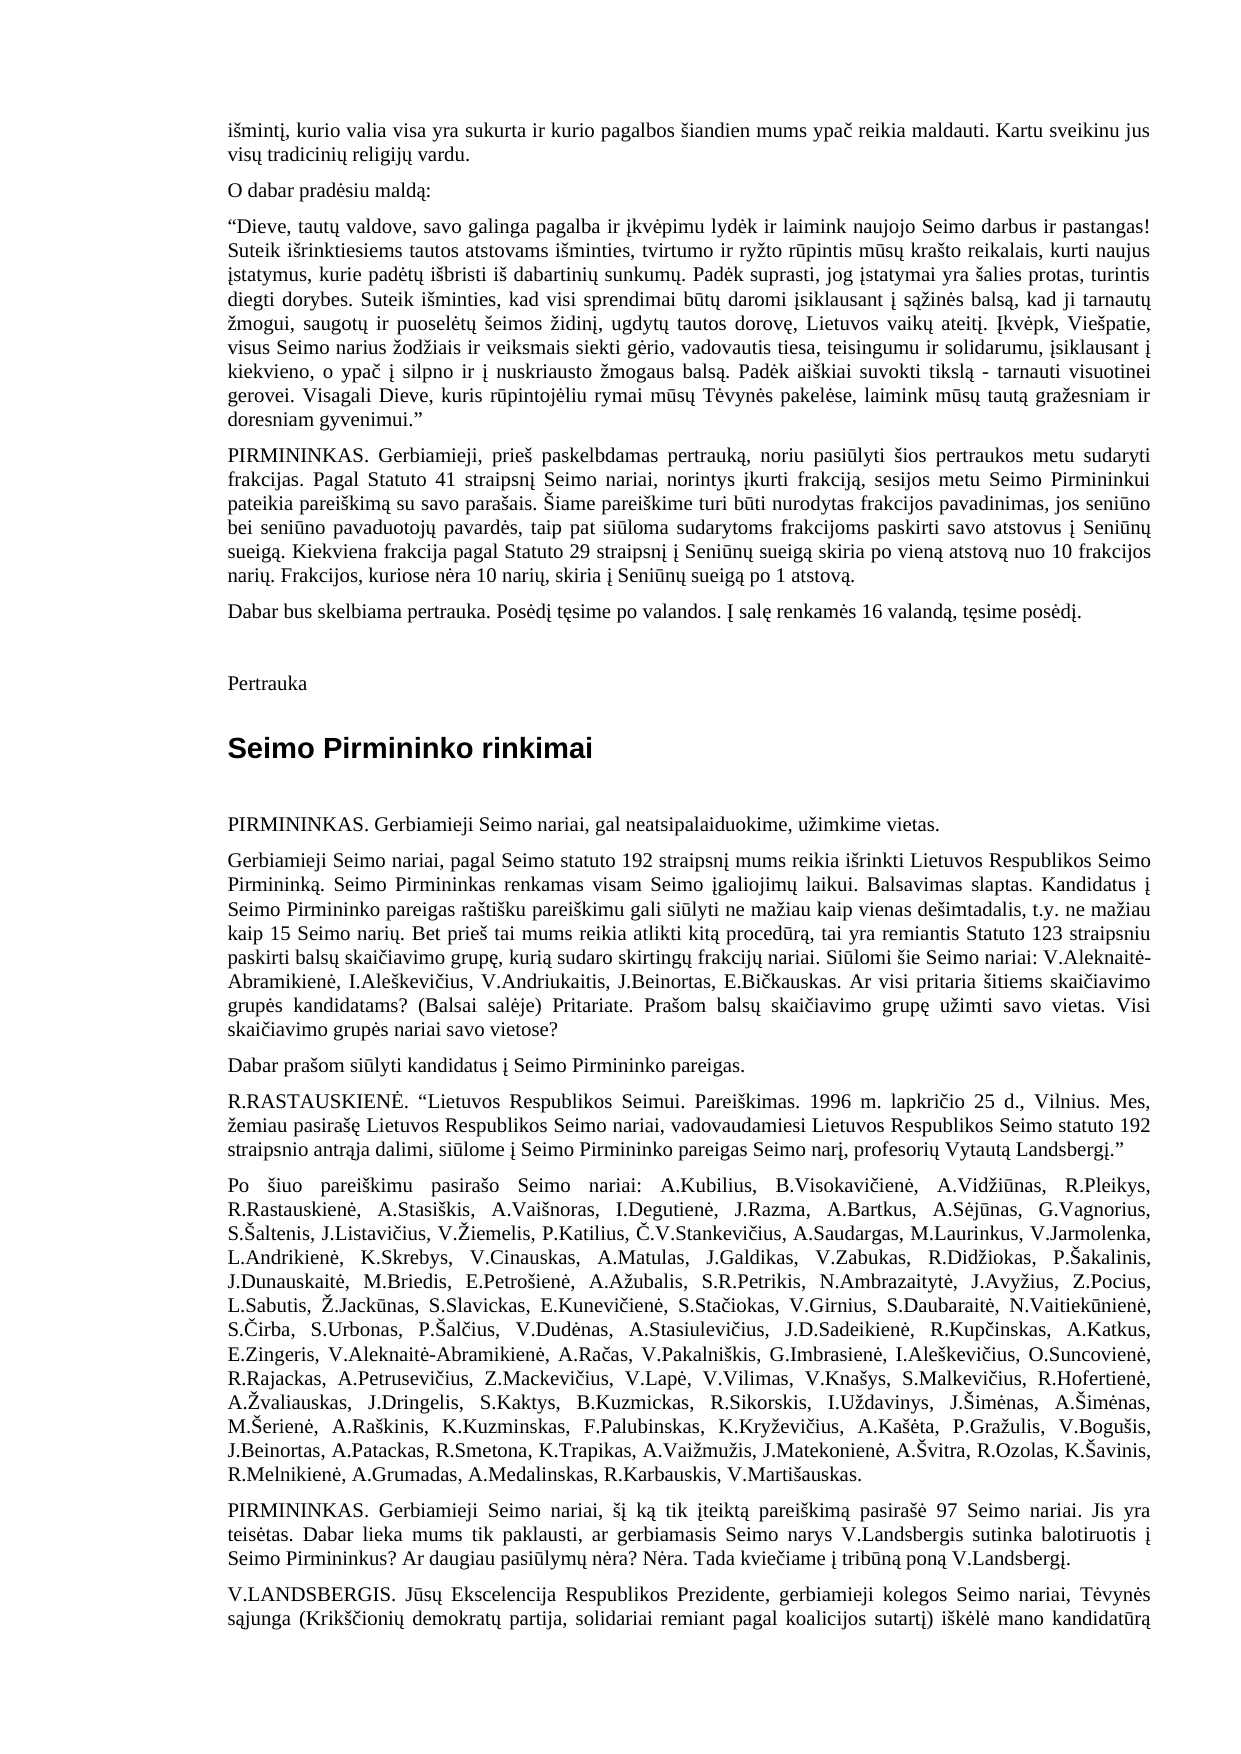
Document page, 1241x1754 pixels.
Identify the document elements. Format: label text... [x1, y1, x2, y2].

text PIRMININKAS. Gerbiamieji, prieš paskelbdamas pertrauką, noriu pasiūlyti šios pertraukos metu sudaryti frakcijas. Pagal Statuto 41 straipsnį Seimo nariai, norintys įkurti frakciją, sesijos metu Seimo Pirmininkui pateikia pareiškimą su savo parašais. Šiame pareiškime turi būti nurodytas frakcijos pavadinimas, jos seniūno bei seniūno pavaduotojų pavardės, taip pat siūloma sudarytoms frakcijoms paskirti savo atstovus į Seniūnų sueigą. Kiekviena frakcija pagal Statuto 29 straipsnį į Seniūnų sueigą skiria po vieną atstovą nuo 10 frakcijos narių. Frakcijos, kuriose nėra 10 narių, skiria į Seniūnų sueigą po 1 atstovą. [227, 443, 1152, 587]
text PIRMININKAS. Gerbiamieji Seimo nariai, šį ką tik įteiktą pareiškimą pasirašė 97 Seimo nariai. Jis yra teisėtas. Dabar lieka mums tik paklausti, ar gerbiamasis Seimo narys V.Landsbergis sutinka balotiruotis į Seimo Pirmininkus? Ar daugiau pasiūlymų nėra? Nėra. Tada kviečiame į tribūną poną V.Landsbergį. [227, 1498, 1152, 1570]
text “Dieve, tautų valdove, savo galinga pagalba ir įkvėpimu lydėk ir laimink naujojo Seimo darbus ir pastangas! Suteik išrinktiesiems tautos atstovams išminties, tvirtumo ir ryžto rūpintis mūsų krašto reikalais, kurti naujus įstatymus, kurie padėtų išbristi iš dabartinių sunkumų. Padėk suprasti, jog įstatymai yra šalies protas, turintis diegti dorybes. Suteik išminties, kad visi sprendimai būtų daromi įsiklausant į sąžinės balsą, kad ji tarnautų žmogui, saugotų ir puoselėtų šeimos židinį, ugdytų tautos dorovę, Lietuvos vaikų ateitį. Įkvėpk, Viešpatie, visus Seimo narius žodžiais ir veiksmais siekti gėrio, vadovautis tiesa, teisingumu ir solidarumu, įsiklausant į kiekvieno, o ypač į silpno ir į nuskriausto žmogaus balsą. Padėk aiškiai suvokti tikslą - tarnauti visuotinei gerovei. Visagali Dieve, kuris rūpintojėliu rymai mūsų Tėvynės pakelėse, laimink mūsų tautą gražesniam ir doresniam gyvenimui.” [227, 214, 1152, 431]
text Dabar bus skelbiama pertrauka. Posėdį tęsime po valandos. Į salę renkamės 16 valandą, tęsime posėdį. [227, 599, 1152, 623]
text PIRMININKAS. Gerbiamieji Seimo nariai, gal neatsipalaiduokime, užimkime vietas. [227, 812, 1152, 836]
subtitle Seimo Pirmininko rinkimai [227, 731, 1152, 764]
text išmintį, kurio valia visa yra sukurta ir kurio pagalbos šiandien mums ypač reikia maldauti. Kartu sveikinu jus visų tradicinių religijų vardu. [227, 118, 1152, 166]
text Pertrauka [227, 671, 1152, 695]
text Gerbiamieji Seimo nariai, pagal Seimo statuto 192 straipsnį mums reikia išrinkti Lietuvos Respublikos Seimo Pirmininką. Seimo Pirmininkas renkamas visam Seimo įgaliojimų laikui. Balsavimas slaptas. Kandidatus į Seimo Pirmininko pareigas raštišku pareiškimu gali siūlyti ne mažiau kaip vienas dešimtadalis, t.y. ne mažiau kaip 15 Seimo narių. Bet prieš tai mums reikia atlikti kitą procedūrą, tai yra remiantis Statuto 123 straipsniu paskirti balsų skaičiavimo grupę, kurią sudaro skirtingų frakcijų nariai. Siūlomi šie Seimo nariai: V.Aleknaitė-Abramikienė, I.Aleškevičius, V.Andriukaitis, J.Beinortas, E.Bičkauskas. Ar visi pritaria šitiems skaičiavimo grupės kandidatams? (Balsai salėje) Pritariate. Prašom balsų skaičiavimo grupę užimti savo vietas. Visi skaičiavimo grupės nariai savo vietose? [227, 848, 1152, 1041]
text V.LANDSBERGIS. Jūsų Ekscelencija Respublikos Prezidente, gerbiamieji kolegos Seimo nariai, Tėvynės sąjunga (Krikščionių demokratų partija, solidariai remiant pagal koalicijos sutartį) iškėlė mano kandidatūrą [227, 1582, 1152, 1630]
text O dabar pradėsiu maldą: [227, 178, 1152, 202]
text Dabar prašom siūlyti kandidatus į Seimo Pirmininko pareigas. [227, 1053, 1152, 1077]
text Po šiuo pareiškimu pasirašo Seimo nariai: A.Kubilius, B.Visokavičienė, A.Vidžiūnas, R.Pleikys, R.Rastauskienė, A.Stasiškis, A.Vaišnoras, I.Degutienė, J.Razma, A.Bartkus, A.Sėjūnas, G.Vagnorius, S.Šaltenis, J.Listavičius, V.Žiemelis, P.Katilius, Č.V.Stankevičius, A.Saudargas, M.Laurinkus, V.Jarmolenka, L.Andrikienė, K.Skrebys, V.Cinauskas, A.Matulas, J.Galdikas, V.Zabukas, R.Didžiokas, P.Šakalinis, J.Dunauskaitė, M.Briedis, E.Petrošienė, A.Ažubalis, S.R.Petrikis, N.Ambrazaitytė, J.Avyžius, Z.Pocius, L.Sabutis, Ž.Jackūnas, S.Slavickas, E.Kunevičienė, S.Stačiokas, V.Girnius, S.Daubaraitė, N.Vaitiekūnienė, S.Čirba, S.Urbonas, P.Šalčius, V.Dudėnas, A.Stasiulevičius, J.D.Sadeikienė, R.Kupčinskas, A.Katkus, E.Zingeris, V.Aleknaitė-Abramikienė, A.Račas, V.Pakalniškis, G.Imbrasienė, I.Aleškevičius, O.Suncovienė, R.Rajackas, A.Petrusevičius, Z.Mackevičius, V.Lapė, V.Vilimas, V.Knašys, S.Malkevičius, R.Hofertienė, A.Žvaliauskas, J.Dringelis, S.Kaktys, B.Kuzmickas, R.Sikorskis, I.Uždavinys, J.Šimėnas, A.Šimėnas, M.Šerienė, A.Raškinis, K.Kuzminskas, F.Palubinskas, K.Kryževičius, A.Kašėta, P.Gražulis, V.Bogušis, J.Beinortas, A.Patackas, R.Smetona, K.Trapikas, A.Vaižmužis, J.Matekonienė, A.Švitra, R.Ozolas, K.Šavinis, R.Melnikienė, A.Grumadas, A.Medalinskas, R.Karbauskis, V.Martišauskas. [227, 1173, 1152, 1486]
text R.RASTAUSKIENĖ. “Lietuvos Respublikos Seimui. Pareiškimas. 1996 m. lapkričio 25 d., Vilnius. Mes, žemiau pasirašę Lietuvos Respublikos Seimo nariai, vadovaudamiesi Lietuvos Respublikos Seimo statuto 192 straipsnio antrąja dalimi, siūlome į Seimo Pirmininko pareigas Seimo narį, profesorių Vytautą Landsbergį.” [227, 1089, 1152, 1161]
